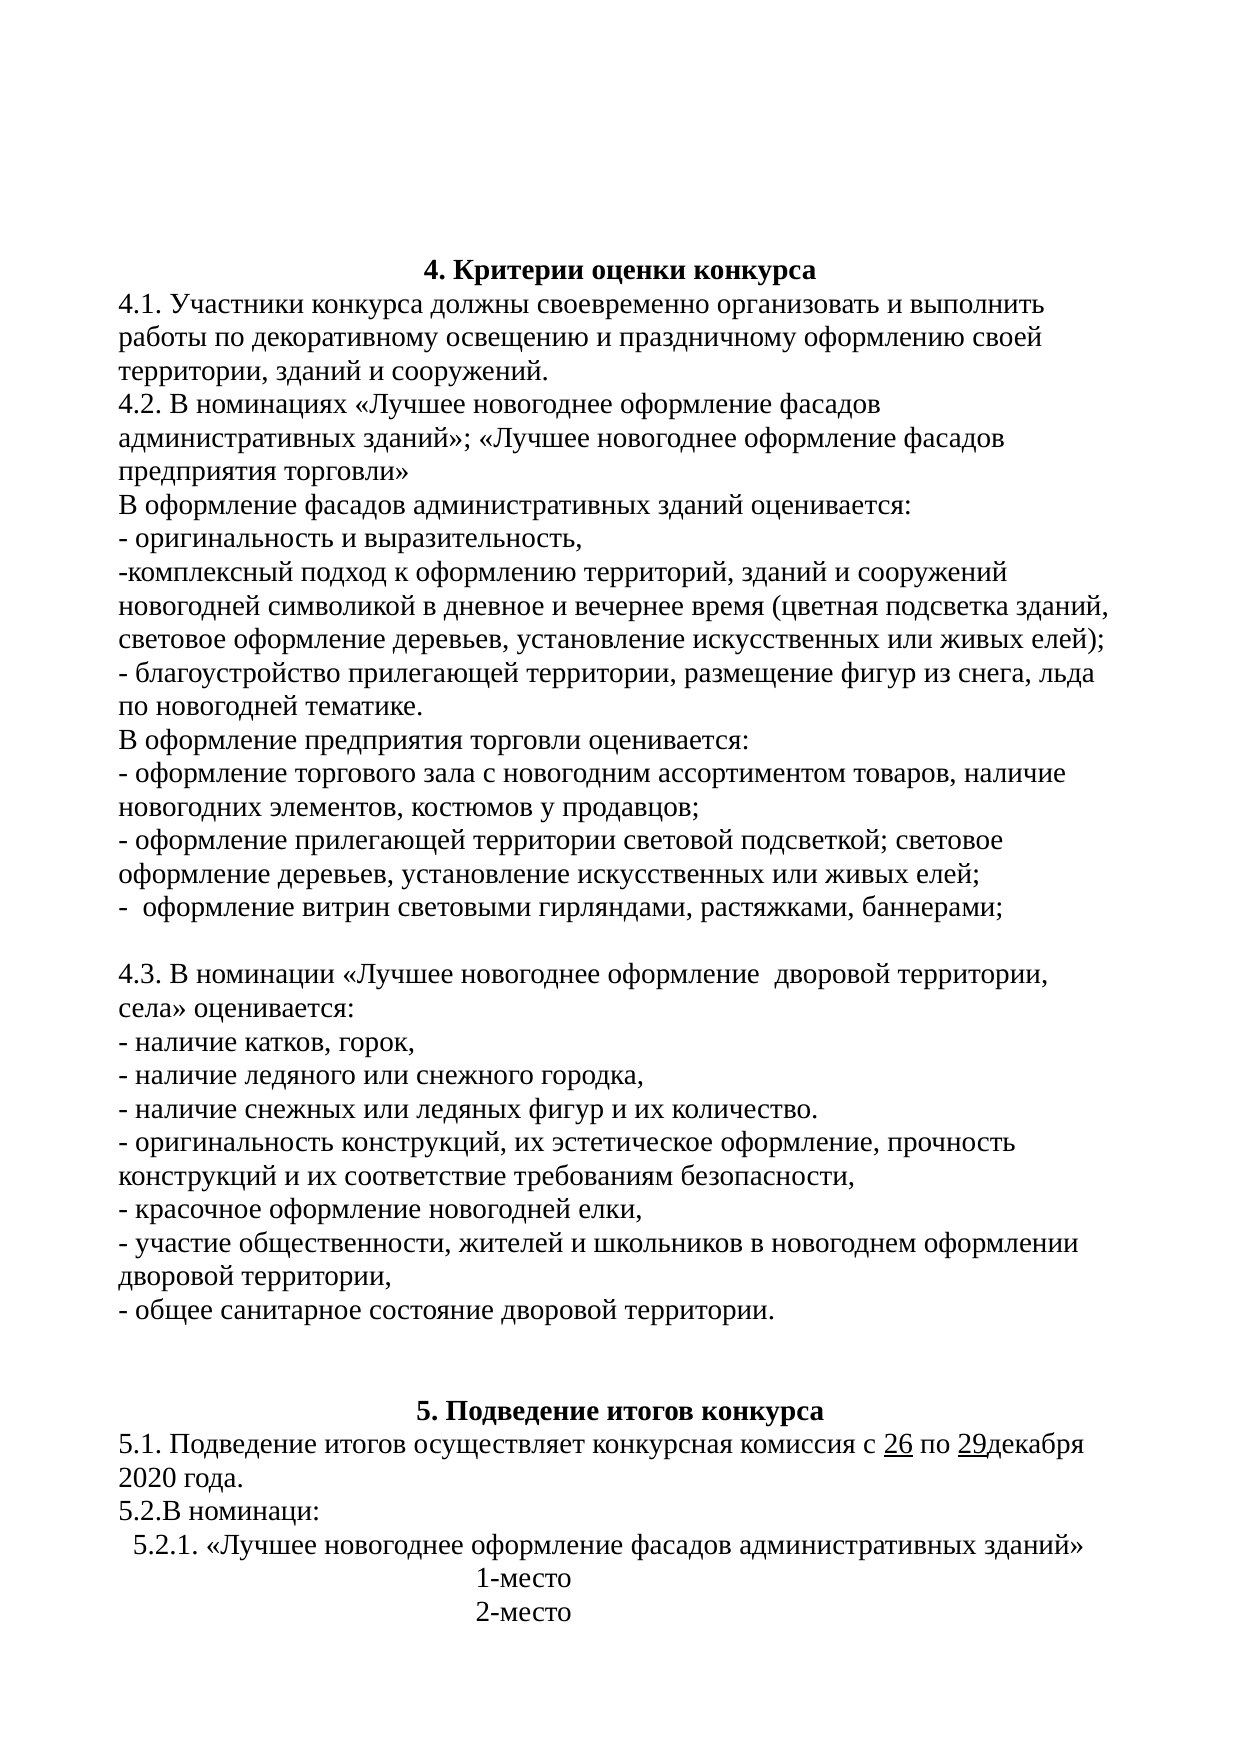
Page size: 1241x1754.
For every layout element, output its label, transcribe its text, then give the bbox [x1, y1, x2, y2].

text В оформление фасадов административных зданий оценивается: [118, 487, 1122, 521]
text - участие общественности, жителей и школьников в новогоднем оформлении дворовой территории, [118, 1225, 1122, 1292]
text 4.1. Участники конкурса должны своевременно организовать и выполнить работы по декоративному освещению и праздничному оформлению своей территории, зданий и сооружений. [118, 286, 1122, 386]
text - наличие катков, горок, [118, 1024, 1122, 1057]
text - оформление прилегающей территории световой подсветкой; световое оформление деревьев, установление искусственных или живых елей; [118, 822, 1122, 889]
text - оформление витрин световыми гирляндами, растяжками, баннерами; [118, 889, 1122, 923]
text 5.1. Подведение итогов осуществляет конкурсная комиссия с 26 по 29декабря 2020 года. [118, 1426, 1122, 1493]
text - красочное оформление новогодней елки, [118, 1191, 1122, 1225]
text 5. Подведение итогов конкурса [118, 1393, 1122, 1426]
text - оригинальность и выразительность, [118, 521, 1122, 554]
text 2-место [118, 1594, 1122, 1627]
text -комплексный подход к оформлению территорий, зданий и сооружений новогодней символикой в дневное и вечернее время (цветная подсветка зданий, световое оформление деревьев, установление искусственных или живых елей); [118, 554, 1122, 655]
text - оригинальность конструкций, их эстетическое оформление, прочность конструкций и их соответствие требованиям безопасности, [118, 1124, 1122, 1191]
text - общее санитарное состояние дворовой территории. [118, 1292, 1122, 1326]
text 4. Критерии оценки конкурса [118, 252, 1122, 286]
text - наличие ледяного или снежного городка, [118, 1057, 1122, 1091]
text 1-место [118, 1560, 1122, 1594]
text 4.3. В номинации «Лучшее новогоднее оформление дворовой территории, села» оценивается: [118, 957, 1122, 1024]
text В оформление предприятия торговли оценивается: [118, 722, 1122, 755]
text 5.2.В номинаци: [118, 1493, 1122, 1527]
text - оформление торгового зала с новогодним ассортиментом товаров, наличие новогодних элементов, костюмов у продавцов; [118, 755, 1122, 822]
text 5.2.1. «Лучшее новогоднее оформление фасадов административных зданий» [118, 1527, 1122, 1560]
text - благоустройство прилегающей территории, размещение фигур из снега, льда по новогодней тематике. [118, 655, 1122, 722]
text - наличие снежных или ледяных фигур и их количество. [118, 1091, 1122, 1124]
text 4.2. В номинациях «Лучшее новогоднее оформление фасадов административных зданий»; «Лучшее новогоднее оформление фасадов предприятия торговли» [118, 386, 1122, 487]
